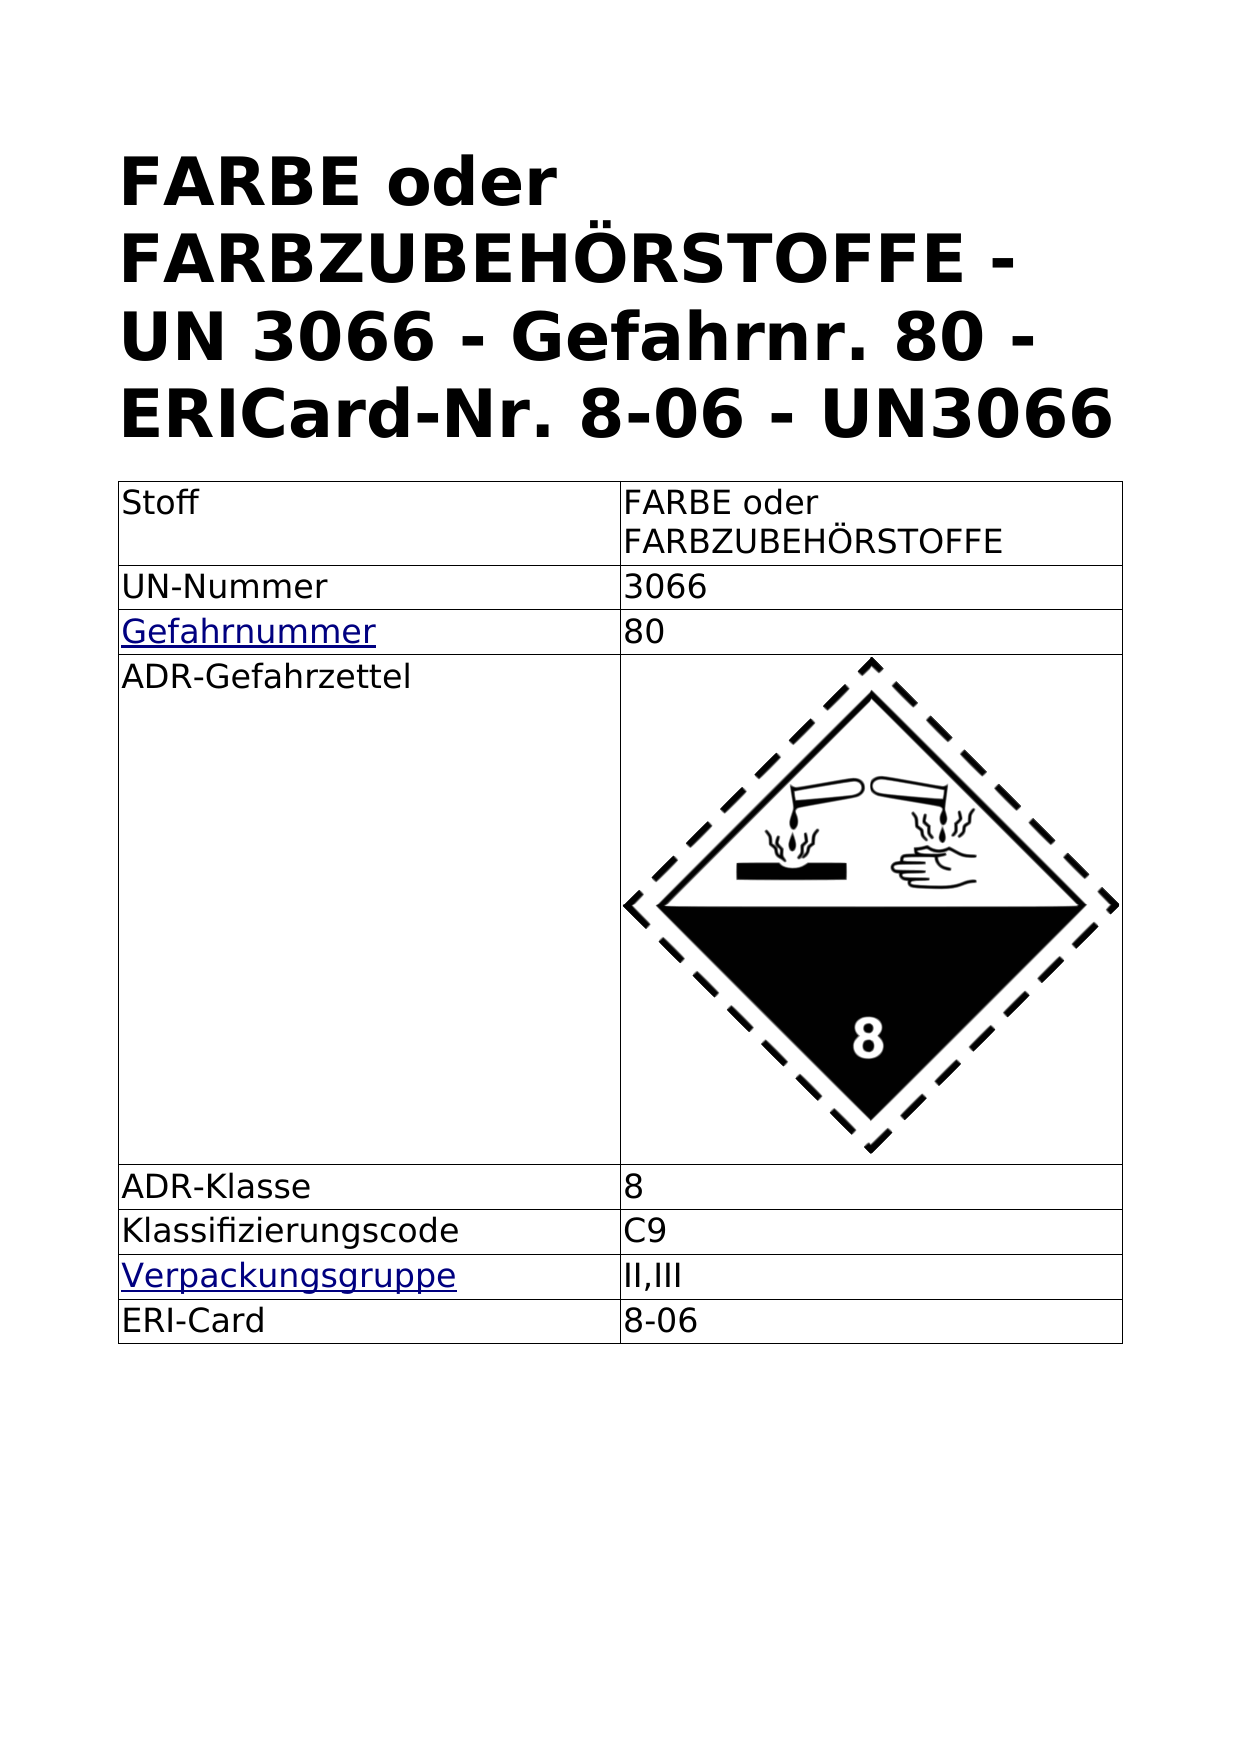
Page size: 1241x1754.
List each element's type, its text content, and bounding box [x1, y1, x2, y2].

table_cell ADR-Klasse [119, 1165, 620, 1209]
table_cell II,III [621, 1255, 1122, 1298]
table_header Stoff [119, 482, 620, 564]
table_cell C9 [621, 1210, 1122, 1254]
table_cell 8-06 [621, 1300, 1122, 1343]
table_cell Gefahrnummer [119, 610, 620, 654]
table_cell 8 [621, 1165, 1122, 1209]
table_header FARBE oder FARBZUBEHÖRSTOFFE [621, 482, 1122, 564]
picture [622, 657, 1120, 1154]
table_cell 3066 [621, 566, 1122, 609]
table_cell 80 [621, 610, 1122, 654]
table_cell [621, 655, 1122, 1164]
table_cell UN-Nummer [119, 566, 620, 609]
subtitle FARBE oder FARBZUBEHÖRSTOFFE - UN 3066 - Gefahrnr. 80 - ERICard-Nr. 8-06 - UN3066 [118, 143, 1122, 453]
table_cell ADR-Gefahrzettel [119, 655, 620, 1164]
table_cell ERI-Card [119, 1300, 620, 1343]
table_cell Klassifizierungscode [119, 1210, 620, 1254]
table_cell Verpackungsgruppe [119, 1255, 620, 1298]
